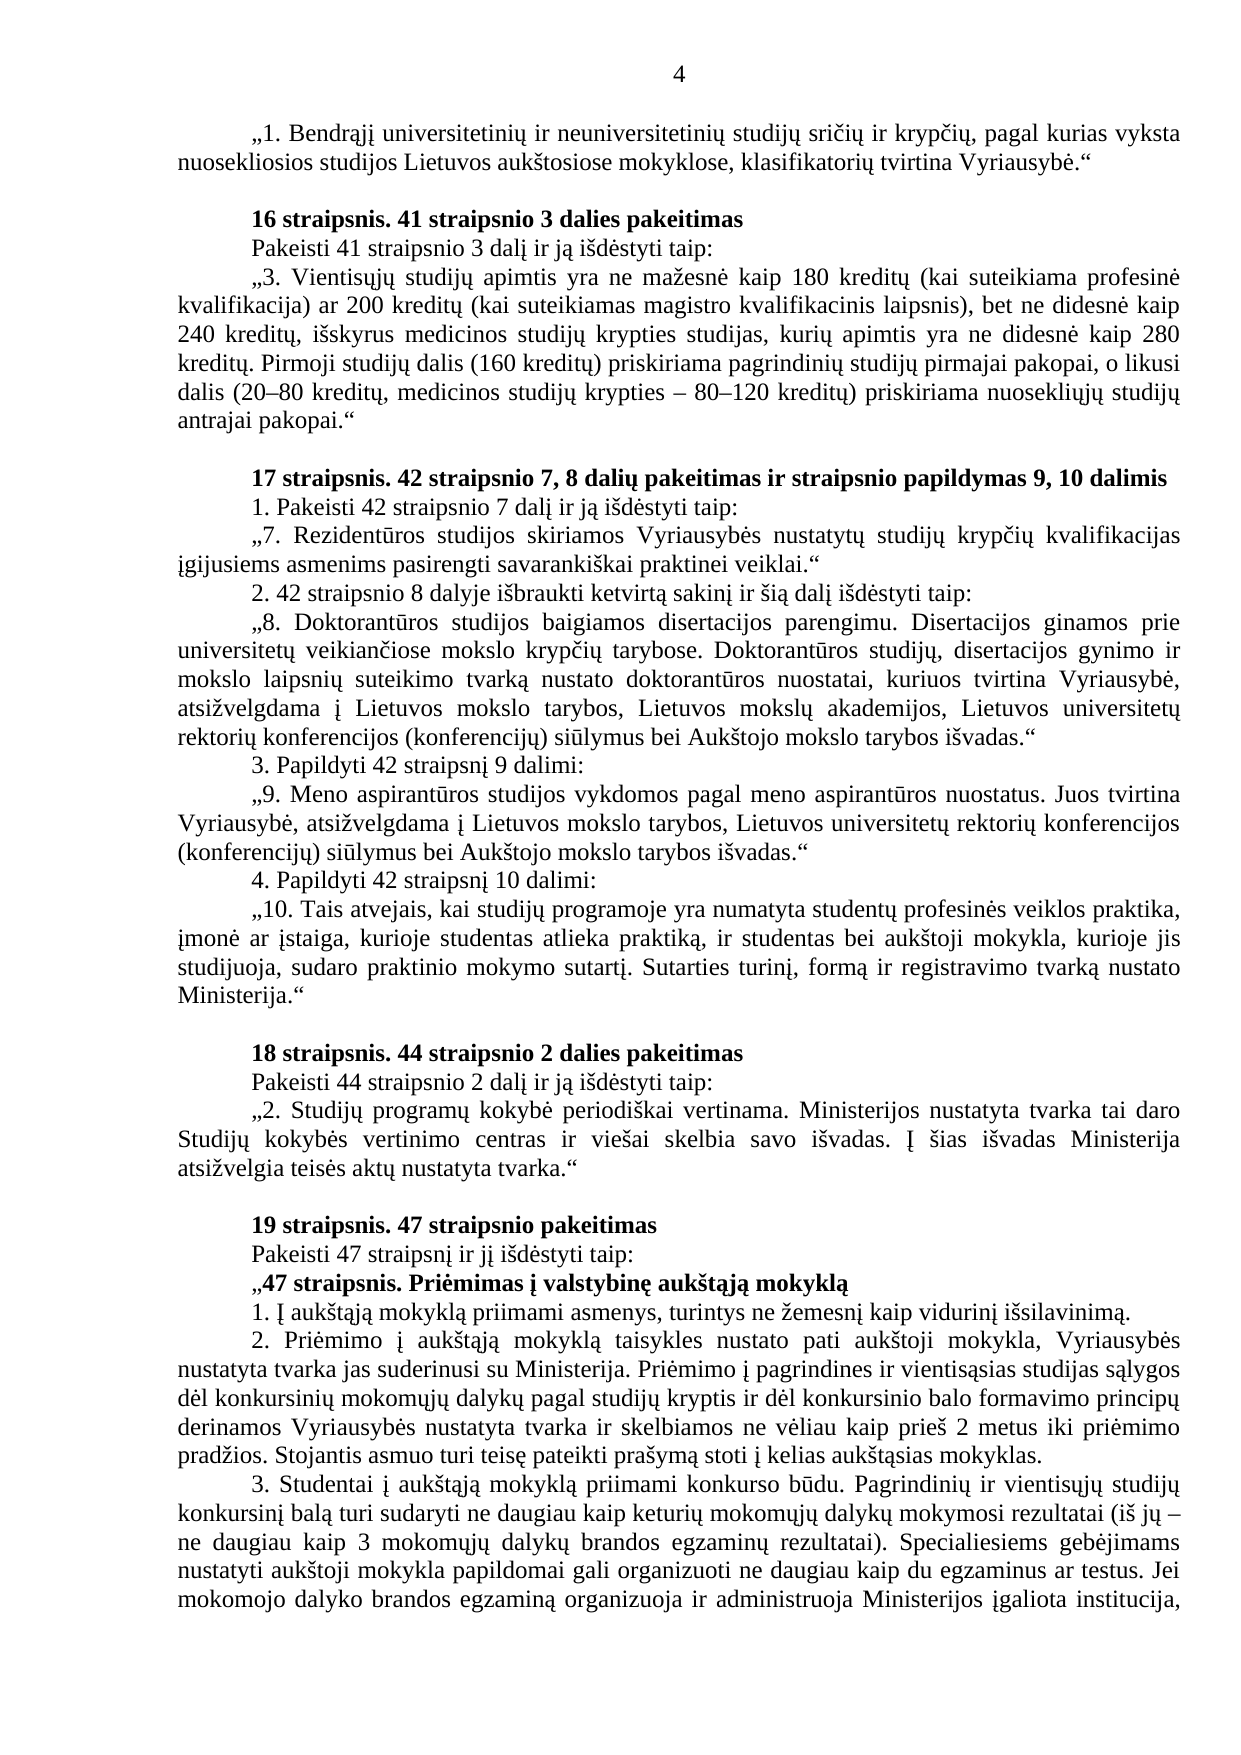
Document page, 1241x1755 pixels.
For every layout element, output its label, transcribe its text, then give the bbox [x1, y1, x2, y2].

text „9. Meno aspirantūros studijos vykdomos pagal meno aspirantūros nuostatus. Juos tvirtina Vyriausybė, atsižvelgdama į Lietuvos mokslo tarybos, Lietuvos universitetų rektorių konferencijos (konferencijų) siūlymus bei Aukštojo mokslo tarybos išvadas.“ [177, 779, 1181, 866]
text 1. Pakeisti 42 straipsnio 7 dalį ir ją išdėstyti taip: [177, 492, 1181, 521]
text 2. Priėmimo į aukštąją mokyklą taisykles nustato pati aukštoji mokykla, Vyriausybės nustatyta tvarka jas suderinusi su Ministerija. Priėmimo į pagrindines ir vientisąsias studijas sąlygos dėl konkursinių mokomųjų dalykų pagal studijų kryptis ir dėl konkursinio balo formavimo principų derinamos Vyriausybės nustatyta tvarka ir skelbiamos ne vėliau kaip prieš 2 metus iki priėmimo pradžios. Stojantis asmuo turi teisę pateikti prašymą stoti į kelias aukštąsias mokyklas. [177, 1326, 1181, 1469]
text Pakeisti 47 straipsnį ir jį išdėstyti taip: [177, 1239, 1181, 1268]
text „47 straipsnis. Priėmimas į valstybinę aukštąją mokyklą [177, 1268, 1181, 1297]
text 18 straipsnis. 44 straipsnio 2 dalies pakeitimas [177, 1038, 1181, 1067]
text 4. Papildyti 42 straipsnį 10 dalimi: [177, 866, 1181, 894]
text „7. Rezidentūros studijos skiriamos Vyriausybės nustatytų studijų krypčių kvalifikacijas įgijusiems asmenims pasirengti savarankiškai praktinei veiklai.“ [177, 521, 1181, 578]
text Pakeisti 41 straipsnio 3 dalį ir ją išdėstyti taip: [177, 233, 1181, 262]
text 1. Į aukštąją mokyklą priimami asmenys, turintys ne žemesnį kaip vidurinį išsilavinimą. [177, 1297, 1181, 1326]
text 17 straipsnis. 42 straipsnio 7, 8 dalių pakeitimas ir straipsnio papildymas 9, 10 dalimis [177, 463, 1181, 492]
text „3. Vientisųjų studijų apimtis yra ne mažesnė kaip 180 kreditų (kai suteikiama profesinė kvalifikacija) ar 200 kreditų (kai suteikiamas magistro kvalifikacinis laipsnis), bet ne didesnė kaip 240 kreditų, išskyrus medicinos studijų krypties studijas, kurių apimtis yra ne didesnė kaip 280 kreditų. Pirmoji studijų dalis (160 kreditų) priskiriama pagrindinių studijų pirmajai pakopai, o likusi dalis (20–80 kreditų, medicinos studijų krypties – 80–120 kreditų) priskiriama nuosekliųjų studijų antrajai pakopai.“ [177, 262, 1181, 434]
text „1. Bendrąjį universitetinių ir neuniversitetinių studijų sričių ir krypčių, pagal kurias vyksta nuosekliosios studijos Lietuvos aukštosiose mokyklose, klasifikatorių tvirtina Vyriausybė.“ [177, 118, 1181, 176]
text „8. Doktorantūros studijos baigiamos disertacijos parengimu. Disertacijos ginamos prie universitetų veikiančiose mokslo krypčių tarybose. Doktorantūros studijų, disertacijos gynimo ir mokslo laipsnių suteikimo tvarką nustato doktorantūros nuostatai, kuriuos tvirtina Vyriausybė, atsižvelgdama į Lietuvos mokslo tarybos, Lietuvos mokslų akademijos, Lietuvos universitetų rektorių konferencijos (konferencijų) siūlymus bei Aukštojo mokslo tarybos išvadas.“ [177, 607, 1181, 751]
text 2. 42 straipsnio 8 dalyje išbraukti ketvirtą sakinį ir šią dalį išdėstyti taip: [177, 578, 1181, 607]
text 3. Papildyti 42 straipsnį 9 dalimi: [177, 751, 1181, 779]
text 3. Studentai į aukštąją mokyklą priimami konkurso būdu. Pagrindinių ir vientisųjų studijų konkursinį balą turi sudaryti ne daugiau kaip keturių mokomųjų dalykų mokymosi rezultatai (iš jų – ne daugiau kaip 3 mokomųjų dalykų brandos egzaminų rezultatai). Specialiesiems gebėjimams nustatyti aukštoji mokykla papildomai gali organizuoti ne daugiau kaip du egzaminus ar testus. Jei mokomojo dalyko brandos egzaminą organizuoja ir administruoja Ministerijos įgaliota institucija, [177, 1469, 1181, 1613]
text „10. Tais atvejais, kai studijų programoje yra numatyta studentų profesinės veiklos praktika, įmonė ar įstaiga, kurioje studentas atlieka praktiką, ir studentas bei aukštoji mokykla, kurioje jis studijuoja, sudaro praktinio mokymo sutartį. Sutarties turinį, formą ir registravimo tvarką nustato Ministerija.“ [177, 894, 1181, 1009]
text „2. Studijų programų kokybė periodiškai vertinama. Ministerijos nustatyta tvarka tai daro Studijų kokybės vertinimo centras ir viešai skelbia savo išvadas. Į šias išvadas Ministerija atsižvelgia teisės aktų nustatyta tvarka.“ [177, 1096, 1181, 1182]
text Pakeisti 44 straipsnio 2 dalį ir ją išdėstyti taip: [177, 1067, 1181, 1096]
text 16 straipsnis. 41 straipsnio 3 dalies pakeitimas [177, 204, 1181, 233]
text 19 straipsnis. 47 straipsnio pakeitimas [177, 1211, 1181, 1239]
